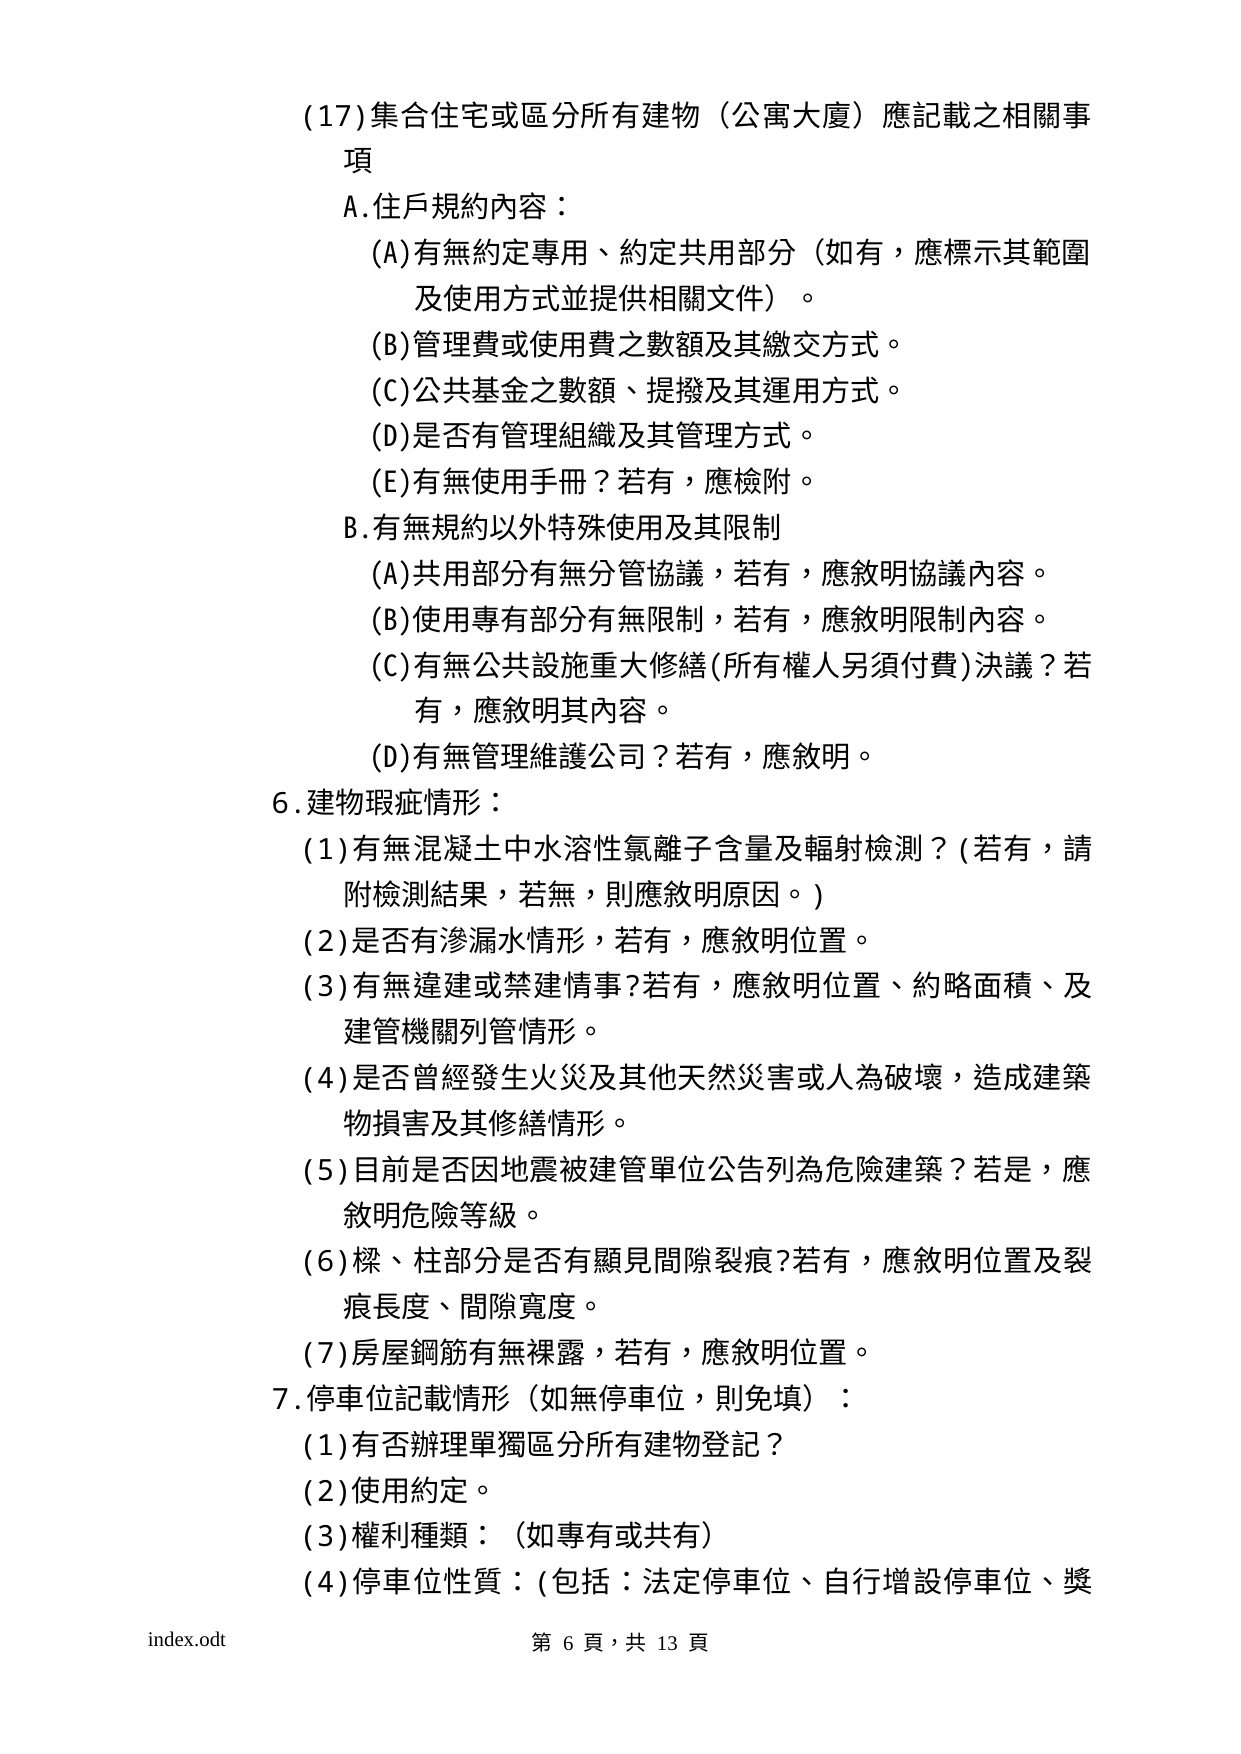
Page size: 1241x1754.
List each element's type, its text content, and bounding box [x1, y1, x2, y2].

text (E)有無使用手冊？若有，應檢附。 [369, 455, 1092, 501]
text 7.停車位記載情形（如無停車位，則免填）： [271, 1372, 1092, 1418]
text (5)目前是否因地震被建管單位公告列為危險建築？若是，應敘明危險等級。 [299, 1143, 1092, 1234]
text (3)有無違建或禁建情事?若有，應敘明位置、約略面積、及建管機關列管情形。 [299, 959, 1092, 1051]
text (4)停車位性質：(包括：法定停車位、自行增設停車位、獎 [299, 1555, 1092, 1601]
text (D)有無管理維護公司？若有，應敘明。 [369, 730, 1092, 776]
text (2)使用約定。 [299, 1464, 1092, 1509]
text 6.建物瑕疵情形： [271, 776, 1092, 822]
text (4)是否曾經發生火災及其他天然災害或人為破壞，造成建築物損害及其修繕情形。 [299, 1051, 1092, 1143]
text (C)有無公共設施重大修繕(所有權人另須付費)決議？若有，應敘明其內容。 [369, 639, 1092, 730]
text (1)有無混凝土中水溶性氯離子含量及輻射檢測？(若有，請附檢測結果，若無，則應敘明原因。) [299, 822, 1092, 914]
text (3)權利種類：（如專有或共有） [299, 1509, 1092, 1555]
text A.住戶規約內容： [343, 180, 1092, 226]
text (A)有無約定專用、約定共用部分（如有，應標示其範圍及使用方式並提供相關文件）。 [369, 226, 1092, 318]
text (B)管理費或使用費之數額及其繳交方式。 [369, 318, 1092, 364]
text (B)使用專有部分有無限制，若有，應敘明限制內容。 [369, 593, 1092, 639]
text (6)樑、柱部分是否有顯見間隙裂痕?若有，應敘明位置及裂痕長度、間隙寬度。 [299, 1234, 1092, 1326]
text (D)是否有管理組織及其管理方式。 [369, 409, 1092, 455]
text (A)共用部分有無分管協議，若有，應敘明協議內容。 [369, 547, 1092, 593]
text (1)有否辦理單獨區分所有建物登記？ [299, 1418, 1092, 1464]
text (17)集合住宅或區分所有建物（公寓大廈）應記載之相關事項 [299, 89, 1092, 180]
text B.有無規約以外特殊使用及其限制 [343, 501, 1092, 547]
text (2)是否有滲漏水情形，若有，應敘明位置。 [299, 914, 1092, 959]
text (C)公共基金之數額、提撥及其運用方式。 [369, 364, 1092, 409]
text (7)房屋鋼筋有無裸露，若有，應敘明位置。 [299, 1326, 1092, 1372]
